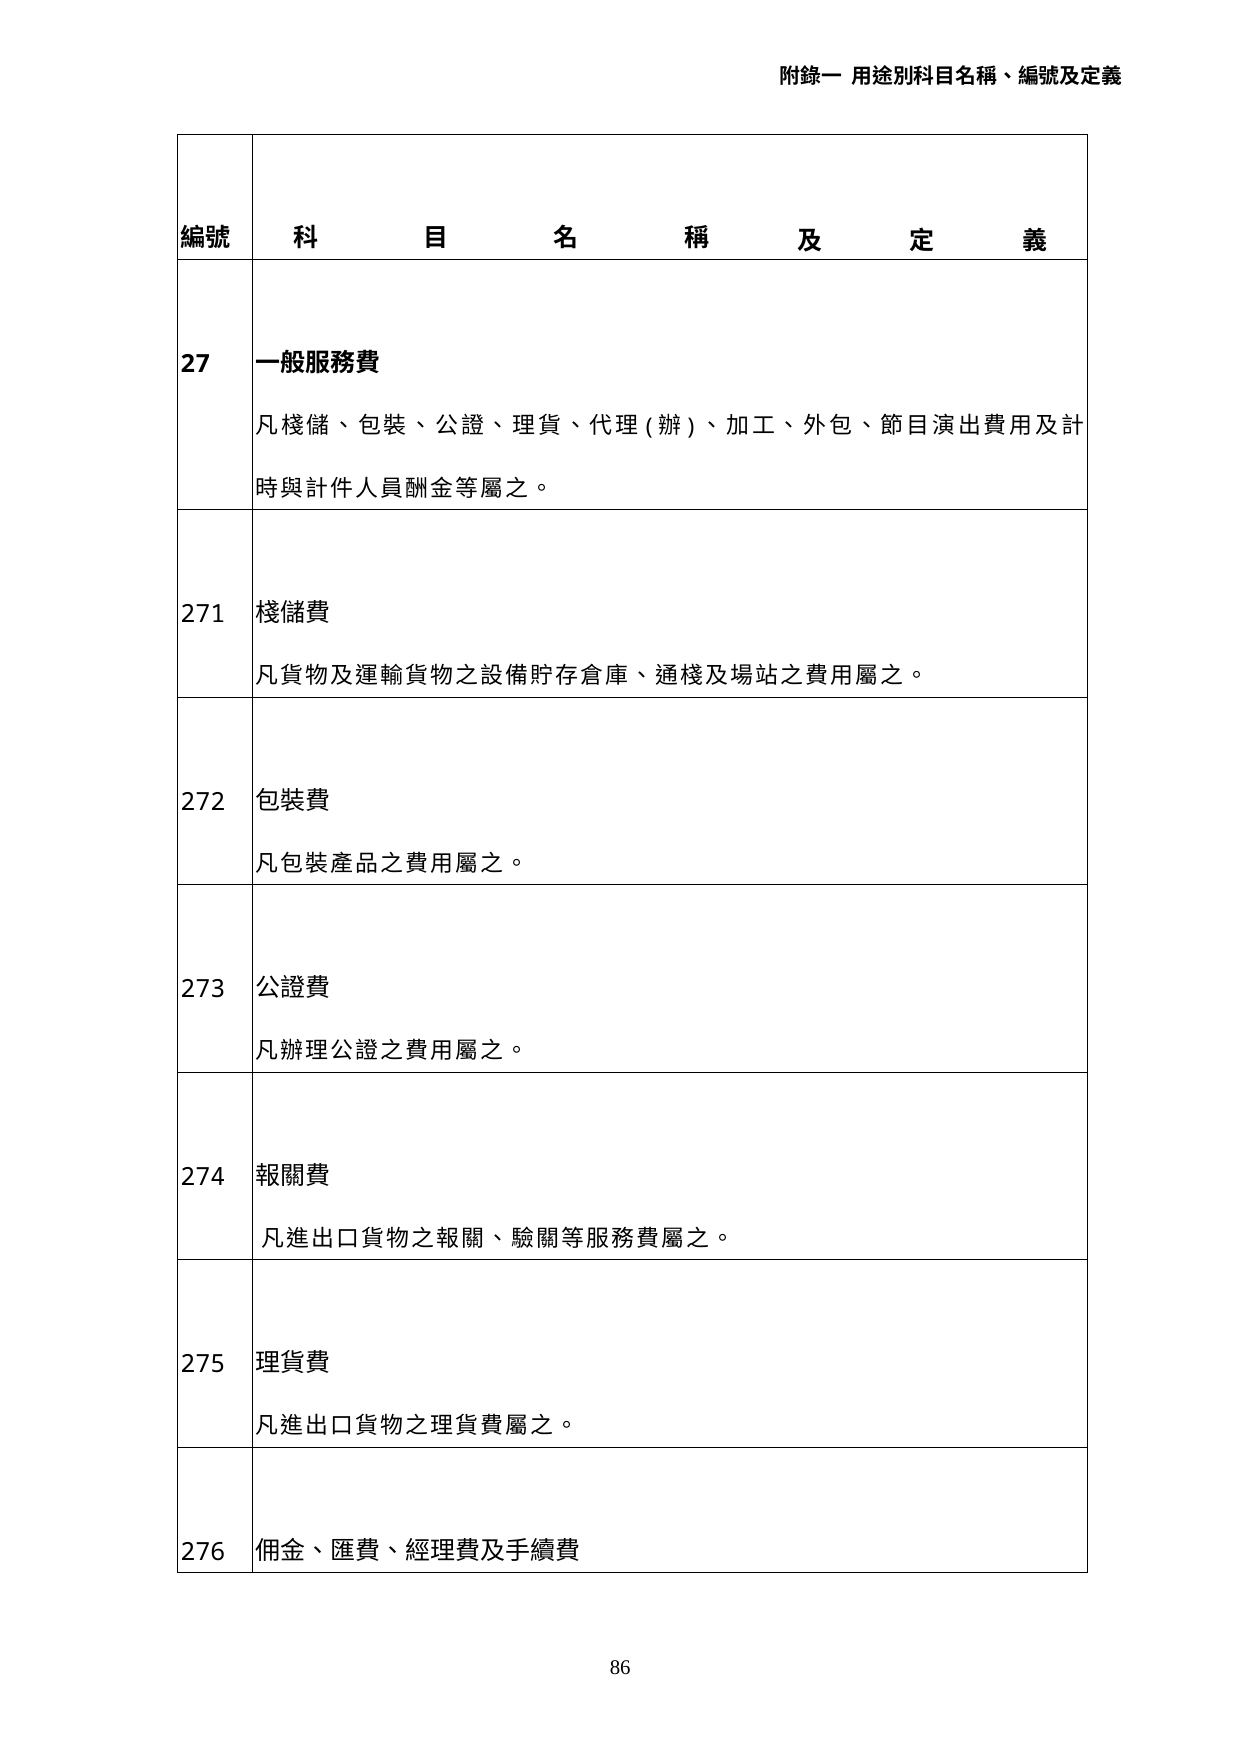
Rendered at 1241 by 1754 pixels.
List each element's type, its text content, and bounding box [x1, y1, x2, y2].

table_cell 274 [178, 1073, 252, 1259]
table_header 編號 [178, 135, 252, 259]
table_cell 275 [178, 1260, 252, 1447]
table_cell 273 [178, 885, 252, 1072]
table_cell 272 [178, 698, 252, 884]
table_cell 理貨費 凡進出口貨物之理貨費屬之。 [253, 1260, 1087, 1447]
table_cell 27 [178, 260, 252, 509]
table_cell 佣金、匯費、經理費及手續費 [253, 1448, 1087, 1572]
table_cell 報關費 凡進出口貨物之報關、驗關等服務費屬之。 [253, 1073, 1087, 1259]
table_cell 棧儲費 凡貨物及運輸貨物之設備貯存倉庫、通棧及場站之費用屬之。 [253, 510, 1087, 697]
table_cell 包裝費 凡包裝產品之費用屬之。 [253, 698, 1087, 884]
table_cell 271 [178, 510, 252, 697]
table_cell 一般服務費 凡棧儲、包裝、公證、理貨、代理(辦)、加工、外包、節目演出費用及計時與計件人員酬金等屬之。 [253, 260, 1087, 509]
table_cell 公證費 凡辦理公證之費用屬之。 [253, 885, 1087, 1072]
table_header 科 目 名 稱 及 定 義 [253, 135, 1087, 259]
table_cell 276 [178, 1448, 252, 1572]
